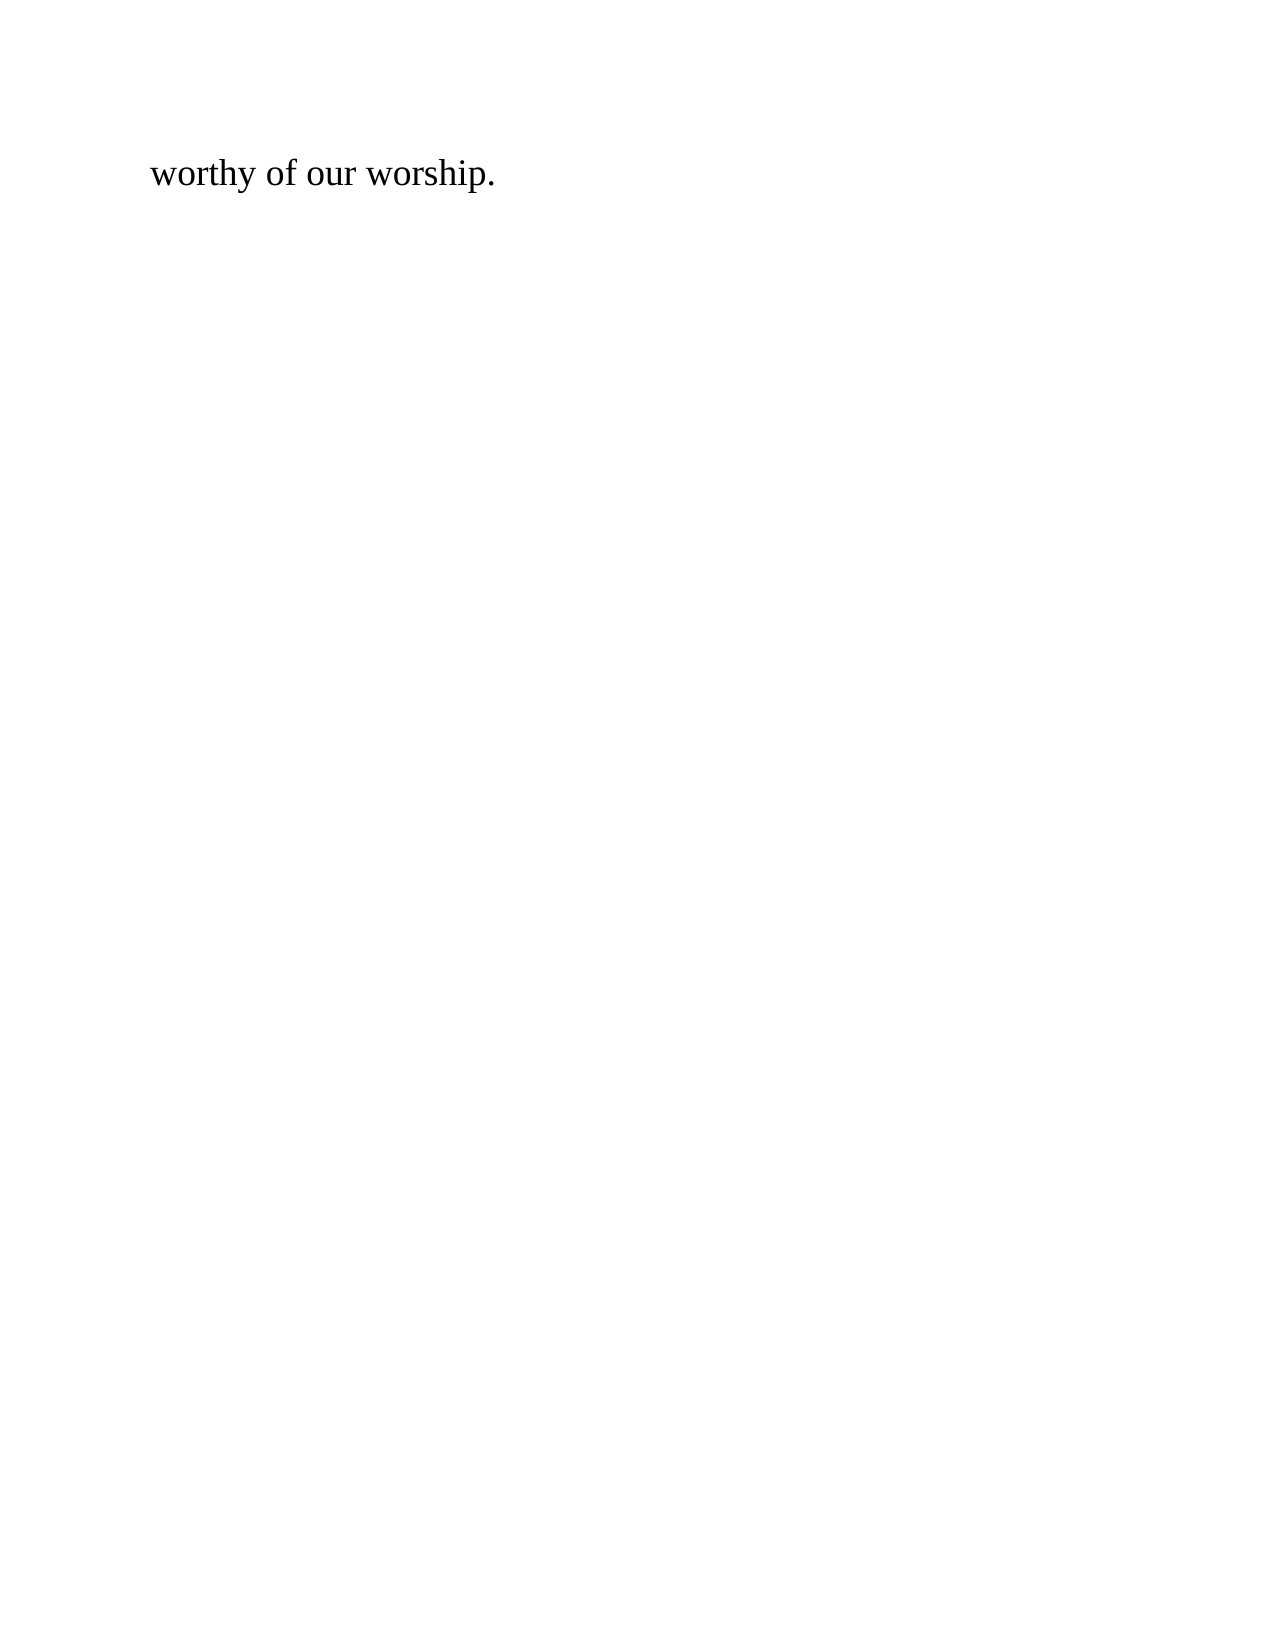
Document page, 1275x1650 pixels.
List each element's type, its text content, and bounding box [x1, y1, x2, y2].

text worthy of our worship. [150, 150, 1125, 193]
